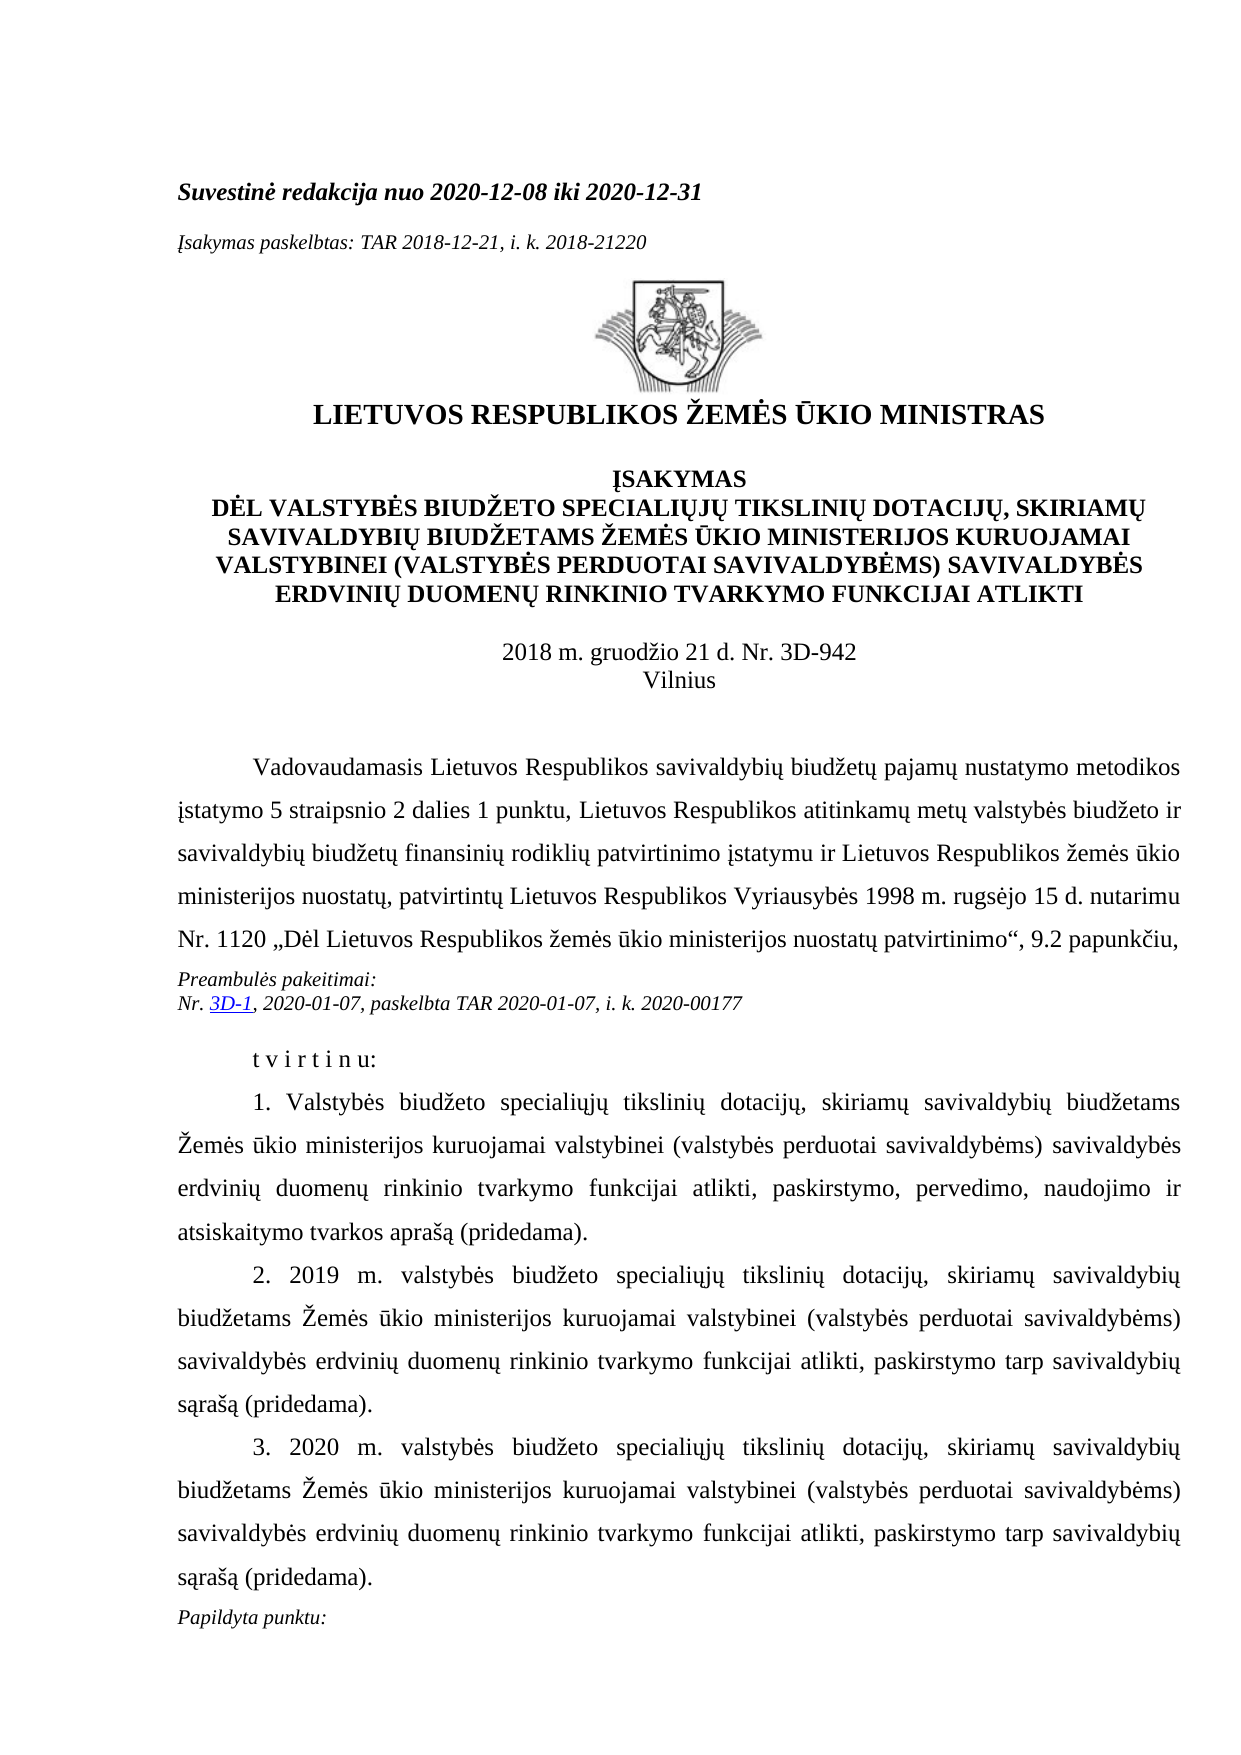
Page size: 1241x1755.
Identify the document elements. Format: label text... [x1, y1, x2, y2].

text Preambulės pakeitimai: [177, 967, 1181, 991]
text Vilnius [177, 665, 1181, 694]
text 1. Valstybės biudžeto specialiųjų tikslinių dotacijų, skiriamų savivaldybių biudžetams Žemės ūkio ministerijos kuruojamai valstybinei (valstybės perduotai savivaldybėms) savivaldybės erdvinių duomenų rinkinio tvarkymo funkcijai atlikti, paskirstymo, pervedimo, naudojimo ir atsiskaitymo tvarkos aprašą (pridedama). [177, 1087, 1181, 1245]
text Vadovaudamasis Lietuvos Respublikos savivaldybių biudžetų pajamų nustatymo metodikos įstatymo 5 straipsnio 2 dalies 1 punktu, Lietuvos Respublikos atitinkamų metų valstybės biudžeto ir savivaldybių biudžetų finansinių rodiklių patvirtinimo įstatymu ir Lietuvos Respublikos žemės ūkio ministerijos nuostatų, patvirtintų Lietuvos Respublikos Vyriausybės 1998 m. rugsėjo 15 d. nutarimu Nr. 1120 „Dėl Lietuvos Respublikos žemės ūkio ministerijos nuostatų patvirtinimo“, 9.2 papunkčiu, [177, 752, 1181, 953]
text Papildyta punktu: [177, 1605, 1181, 1629]
text 3. 2020 m. valstybės biudžeto specialiųjų tikslinių dotacijų, skiriamų savivaldybių biudžetams Žemės ūkio ministerijos kuruojamai valstybinei (valstybės perduotai savivaldybėms) savivaldybės erdvinių duomenų rinkinio tvarkymo funkcijai atlikti, paskirstymo tarp savivaldybių sąrašą (pridedama). [177, 1432, 1181, 1590]
text DĖL VALSTYBĖS BIUDŽETO SPECIALIŲJŲ TIKSLINIŲ DOTACIJŲ, SKIRIAMŲ SAVIVALDYBIŲ BIUDŽETAMS ŽEMĖS ŪKIO MINISTERIJOS KURUOJAMAI VALSTYBINEI (VALSTYBĖS PERDUOTAI SAVIVALDYBĖMS) SAVIVALDYBĖS ERDVINIŲ DUOMENŲ RINKINIO TVARKYMO FUNKCIJAI ATLIKTI [177, 493, 1181, 608]
text t v i r t i n u: [177, 1044, 1181, 1073]
text Nr. 3D-1, 2020-01-07, paskelbta TAR 2020-01-07, i. k. 2020-00177 [177, 991, 1181, 1015]
text 2018 m. gruodžio 21 d. Nr. 3D-942 [177, 637, 1181, 665]
text 2. 2019 m. valstybės biudžeto specialiųjų tikslinių dotacijų, skiriamų savivaldybių biudžetams Žemės ūkio ministerijos kuruojamai valstybinei (valstybės perduotai savivaldybėms) savivaldybės erdvinių duomenų rinkinio tvarkymo funkcijai atlikti, paskirstymo tarp savivaldybių sąrašą (pridedama). [177, 1260, 1181, 1418]
text ĮSAKYMAS [177, 464, 1181, 493]
text LIETUVOS RESPUBLIKOS ŽEMĖS ŪKIO MINISTRAS [177, 397, 1181, 431]
text Suvestinė redakcija nuo 2020-12-08 iki 2020-12-31 [177, 177, 1181, 206]
text Įsakymas paskelbtas: TAR 2018-12-21, i. k. 2018-21220 [177, 230, 1181, 254]
